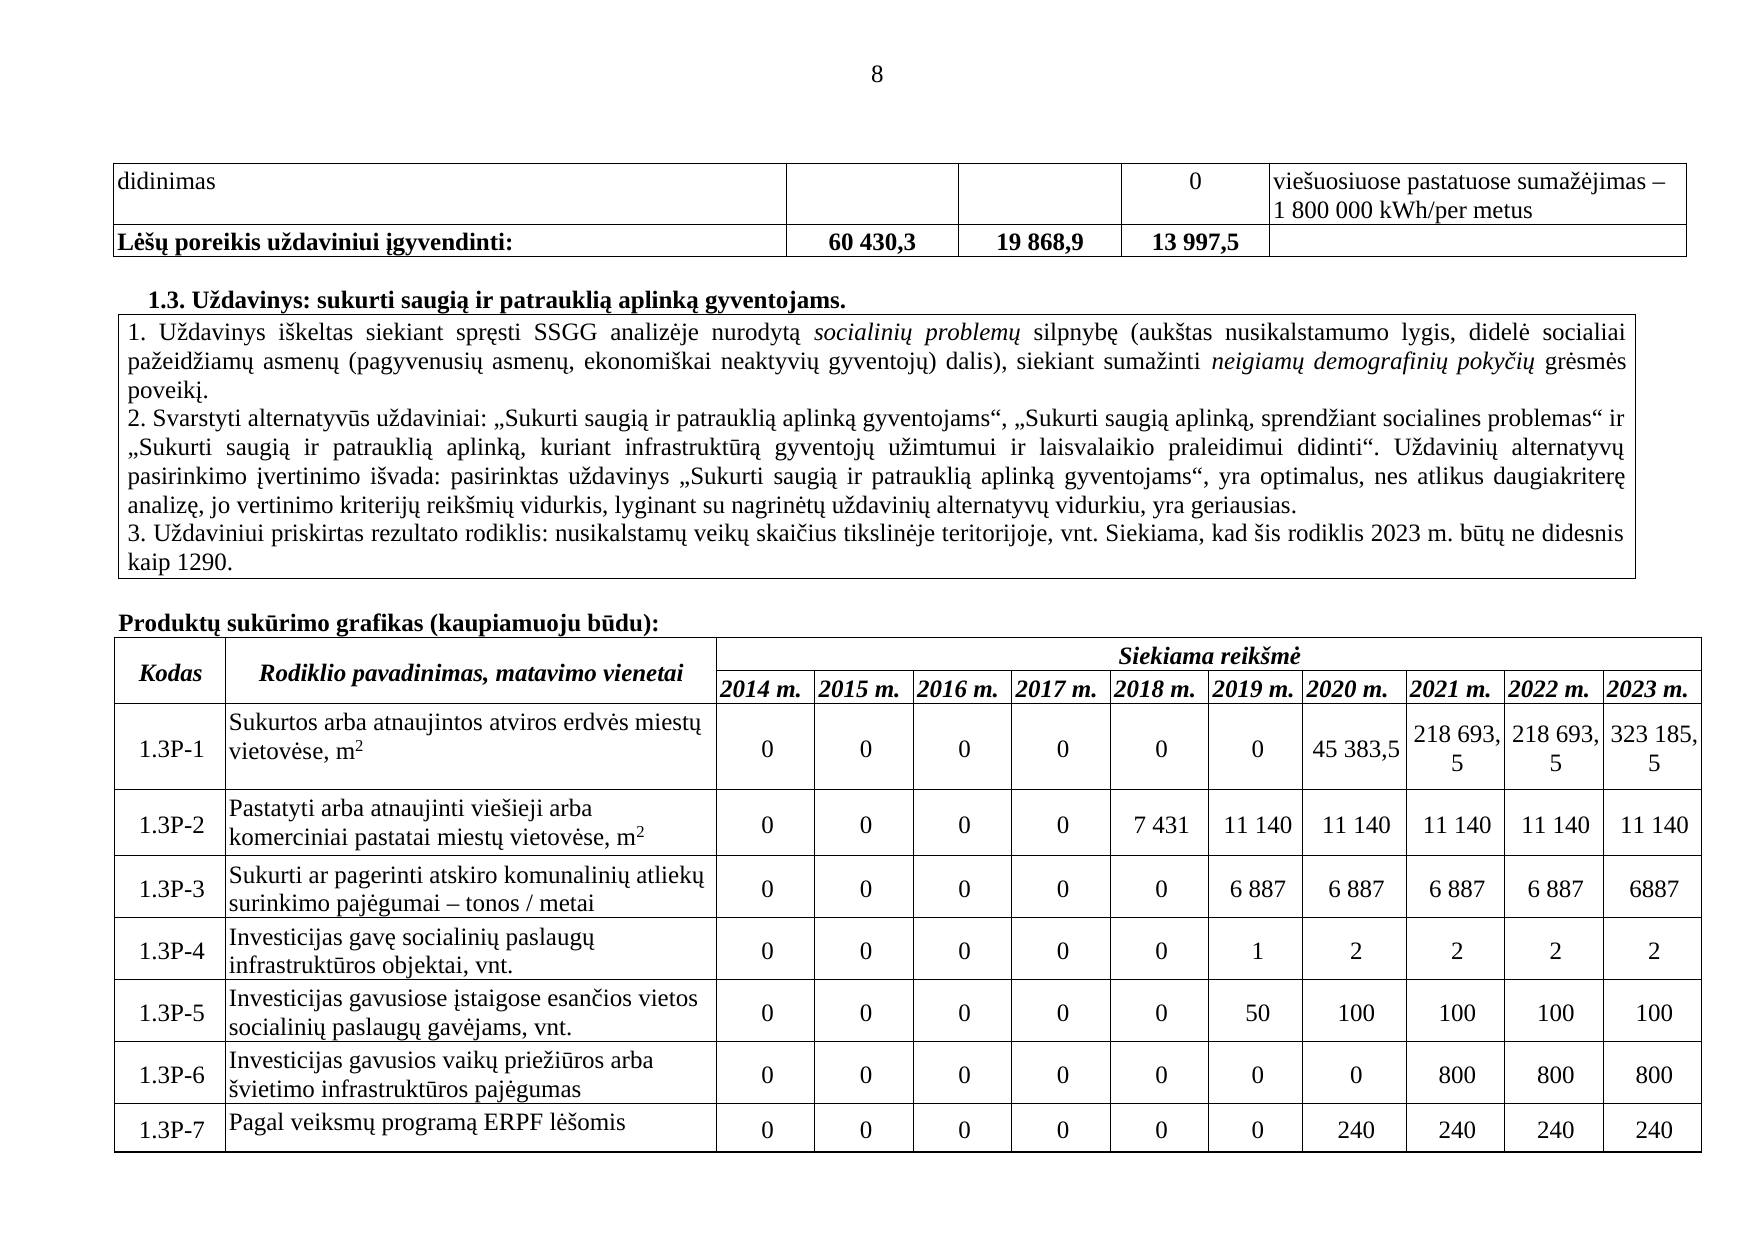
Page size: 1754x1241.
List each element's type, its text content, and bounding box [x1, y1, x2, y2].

table_cell 2 [1303, 918, 1406, 979]
table_cell 2 [1604, 918, 1701, 979]
table_cell 800 [1604, 1042, 1701, 1103]
table_cell 0 [717, 790, 814, 855]
table_cell 0 [815, 980, 913, 1041]
table_cell 1.3P-4 [115, 918, 225, 979]
table_cell 1.3P-7 [115, 1104, 225, 1151]
table_cell 6 887 [1505, 856, 1603, 917]
table_cell Pastatyti arba atnaujinti viešieji arba komerciniai pastatai miestų vietovėse, m2 [226, 790, 716, 855]
table_cell 11 140 [1505, 790, 1603, 855]
table_cell 0 [717, 1042, 814, 1103]
table_cell Investicijas gavusios vaikų priežiūros arba švietimo infrastruktūros pajėgumas [226, 1042, 716, 1103]
table_cell viešuosiuose pastatuose sumažėjimas – 1 800 000 kWh/per metus [1270, 164, 1686, 223]
table_cell 0 [1012, 856, 1110, 917]
table_cell 0 [1012, 918, 1110, 979]
table_cell [1270, 225, 1686, 256]
table_cell 2017 m. [1012, 671, 1110, 703]
table_cell 6887 [1604, 856, 1701, 917]
table_cell 6 887 [1407, 856, 1504, 917]
table_cell 0 [1012, 980, 1110, 1041]
table_cell 13 997,5 [1122, 225, 1269, 256]
table_cell 2023 m. [1604, 671, 1701, 703]
table_cell 0 [815, 856, 913, 917]
table_cell 0 [914, 704, 1011, 789]
table_cell 0 [1012, 1042, 1110, 1103]
table_cell 0 [1303, 1042, 1406, 1103]
table_cell 2019 m. [1209, 671, 1302, 703]
table_cell 1.3P-6 [115, 1042, 225, 1103]
table_cell 240 [1407, 1104, 1504, 1151]
table_cell 0 [1012, 1104, 1110, 1151]
table_cell 2021 m. [1407, 671, 1504, 703]
table_cell 11 140 [1303, 790, 1406, 855]
table_cell 0 [1209, 1042, 1302, 1103]
table_cell 0 [717, 918, 814, 979]
table_cell didinimas [114, 164, 786, 223]
table_cell 0 [1111, 856, 1208, 917]
table_cell 0 [1111, 1042, 1208, 1103]
table_cell 0 [815, 704, 913, 789]
table_cell 0 [914, 918, 1011, 979]
table_cell 800 [1505, 1042, 1603, 1103]
table_cell 800 [1407, 1042, 1504, 1103]
text 1.3. Uždavinys: sukurti saugią ir patrauklią aplinką gyventojams. [118, 285, 1636, 314]
table_cell 100 [1505, 980, 1603, 1041]
table_cell [959, 164, 1121, 223]
table_cell 1.3P-3 [115, 856, 225, 917]
table_cell 2020 m. [1303, 671, 1406, 703]
table_cell 0 [1111, 980, 1208, 1041]
table_header Siekiama reikšmė [717, 638, 1701, 670]
table_cell 11 140 [1407, 790, 1504, 855]
table_cell 0 [815, 918, 913, 979]
table_cell 0 [914, 980, 1011, 1041]
text Produktų sukūrimo grafikas (kaupiamuoju būdu): [118, 608, 1636, 637]
table_cell 100 [1407, 980, 1504, 1041]
table_cell 0 [717, 856, 814, 917]
table_cell 60 430,3 [787, 225, 958, 256]
table_cell 0 [1111, 918, 1208, 979]
table_cell 11 140 [1604, 790, 1701, 855]
table_cell 2 [1505, 918, 1603, 979]
table_cell 1.3P-1 [115, 704, 225, 789]
text 1. Uždavinys iškeltas siekiant spręsti SSGG analizėje nurodytą socialinių problemų silpnybę (aukštas nusikalstamumo lygis, didelė socialiai pažeidžiamų asmenų (pagyvenusių asmenų, ekonomiškai neaktyvių gyventojų) dalis), siekiant sumažinti neigiamų demografinių pokyčių grėsmės poveikį. [119, 315, 1635, 400]
table_cell Investicijas gavusiose įstaigose esančios vietos socialinių paslaugų gavėjams, vnt. [226, 980, 716, 1041]
table_cell 0 [1012, 704, 1110, 789]
table_cell 2014 m. [717, 671, 814, 703]
table_cell 100 [1604, 980, 1701, 1041]
table_cell 0 [1111, 704, 1208, 789]
table_cell 218 693,5 [1505, 704, 1603, 789]
table_cell 7 431 [1111, 790, 1208, 855]
table_cell 6 887 [1209, 856, 1302, 917]
table_cell 0 [914, 1104, 1011, 1151]
text 3. Uždaviniui priskirtas rezultato rodiklis: nusikalstamų veikų skaičius tikslinėje teritorijoje, vnt. Siekiama, kad šis rodiklis 2023 m. būtų ne didesnis kaip 1290. [119, 515, 1635, 578]
table_cell Investicijas gavę socialinių paslaugų infrastruktūros objektai, vnt. [226, 918, 716, 979]
table_cell 2 [1407, 918, 1504, 979]
table_cell 0 [815, 1104, 913, 1151]
table_cell 19 868,9 [959, 225, 1121, 256]
table_cell 1 [1209, 918, 1302, 979]
table_cell Pagal veiksmų programą ERPF lėšomis [226, 1104, 716, 1151]
table_cell 0 [815, 790, 913, 855]
table_cell 240 [1505, 1104, 1603, 1151]
table_cell 1.3P-5 [115, 980, 225, 1041]
table_cell 2018 m. [1111, 671, 1208, 703]
table_cell 218 693,5 [1407, 704, 1504, 789]
table_cell 100 [1303, 980, 1406, 1041]
table_cell 1.3P-2 [115, 790, 225, 855]
table_cell 11 140 [1209, 790, 1302, 855]
table_cell [787, 164, 958, 223]
table_cell 45 383,5 [1303, 704, 1406, 789]
table_cell 2016 m. [914, 671, 1011, 703]
text 2. Svarstyti alternatyvūs uždaviniai: „Sukurti saugią ir patrauklią aplinką gyventojams“, „Sukurti saugią aplinką, sprendžiant socialines problemas“ ir „Sukurti saugią ir patrauklią aplinką, kuriant infrastruktūrą gyventojų užimtumui ir laisvalaikio praleidimui didinti“. Uždavinių alternatyvų pasirinkimo įvertinimo išvada: pasirinktas uždavinys „Sukurti saugią ir patrauklią aplinką gyventojams“, yra optimalus, nes atlikus daugiakriterę analizę, jo vertinimo kriterijų reikšmių vidurkis, lyginant su nagrinėtų uždavinių alternatyvų vidurkiu, yra geriausias. [119, 400, 1635, 515]
table_cell 240 [1303, 1104, 1406, 1151]
table_cell 6 887 [1303, 856, 1406, 917]
table_cell 0 [815, 1042, 913, 1103]
table_cell 2022 m. [1505, 671, 1603, 703]
table_cell Sukurtos arba atnaujintos atviros erdvės miestų vietovėse, m2 [226, 704, 716, 789]
table_cell 0 [914, 856, 1011, 917]
table_cell 0 [914, 1042, 1011, 1103]
table_cell 0 [914, 790, 1011, 855]
table_cell 2015 m. [815, 671, 913, 703]
table_cell 240 [1604, 1104, 1701, 1151]
table_cell Lėšų poreikis uždaviniui įgyvendinti: [114, 225, 786, 256]
table_cell 0 [1209, 704, 1302, 789]
table_cell 323 185,5 [1604, 704, 1701, 789]
table_cell 0 [1122, 164, 1269, 223]
table_cell 0 [1012, 790, 1110, 855]
table_cell Sukurti ar pagerinti atskiro komunalinių atliekų surinkimo pajėgumai – tonos / metai [226, 856, 716, 917]
table_cell 0 [717, 980, 814, 1041]
table_cell 0 [1209, 1104, 1302, 1151]
table_header Rodiklio pavadinimas, matavimo vienetai [226, 638, 716, 703]
table_header Kodas [115, 638, 225, 703]
table_cell 0 [717, 704, 814, 789]
table_cell 0 [717, 1104, 814, 1151]
table_cell 50 [1209, 980, 1302, 1041]
table_cell 0 [1111, 1104, 1208, 1151]
